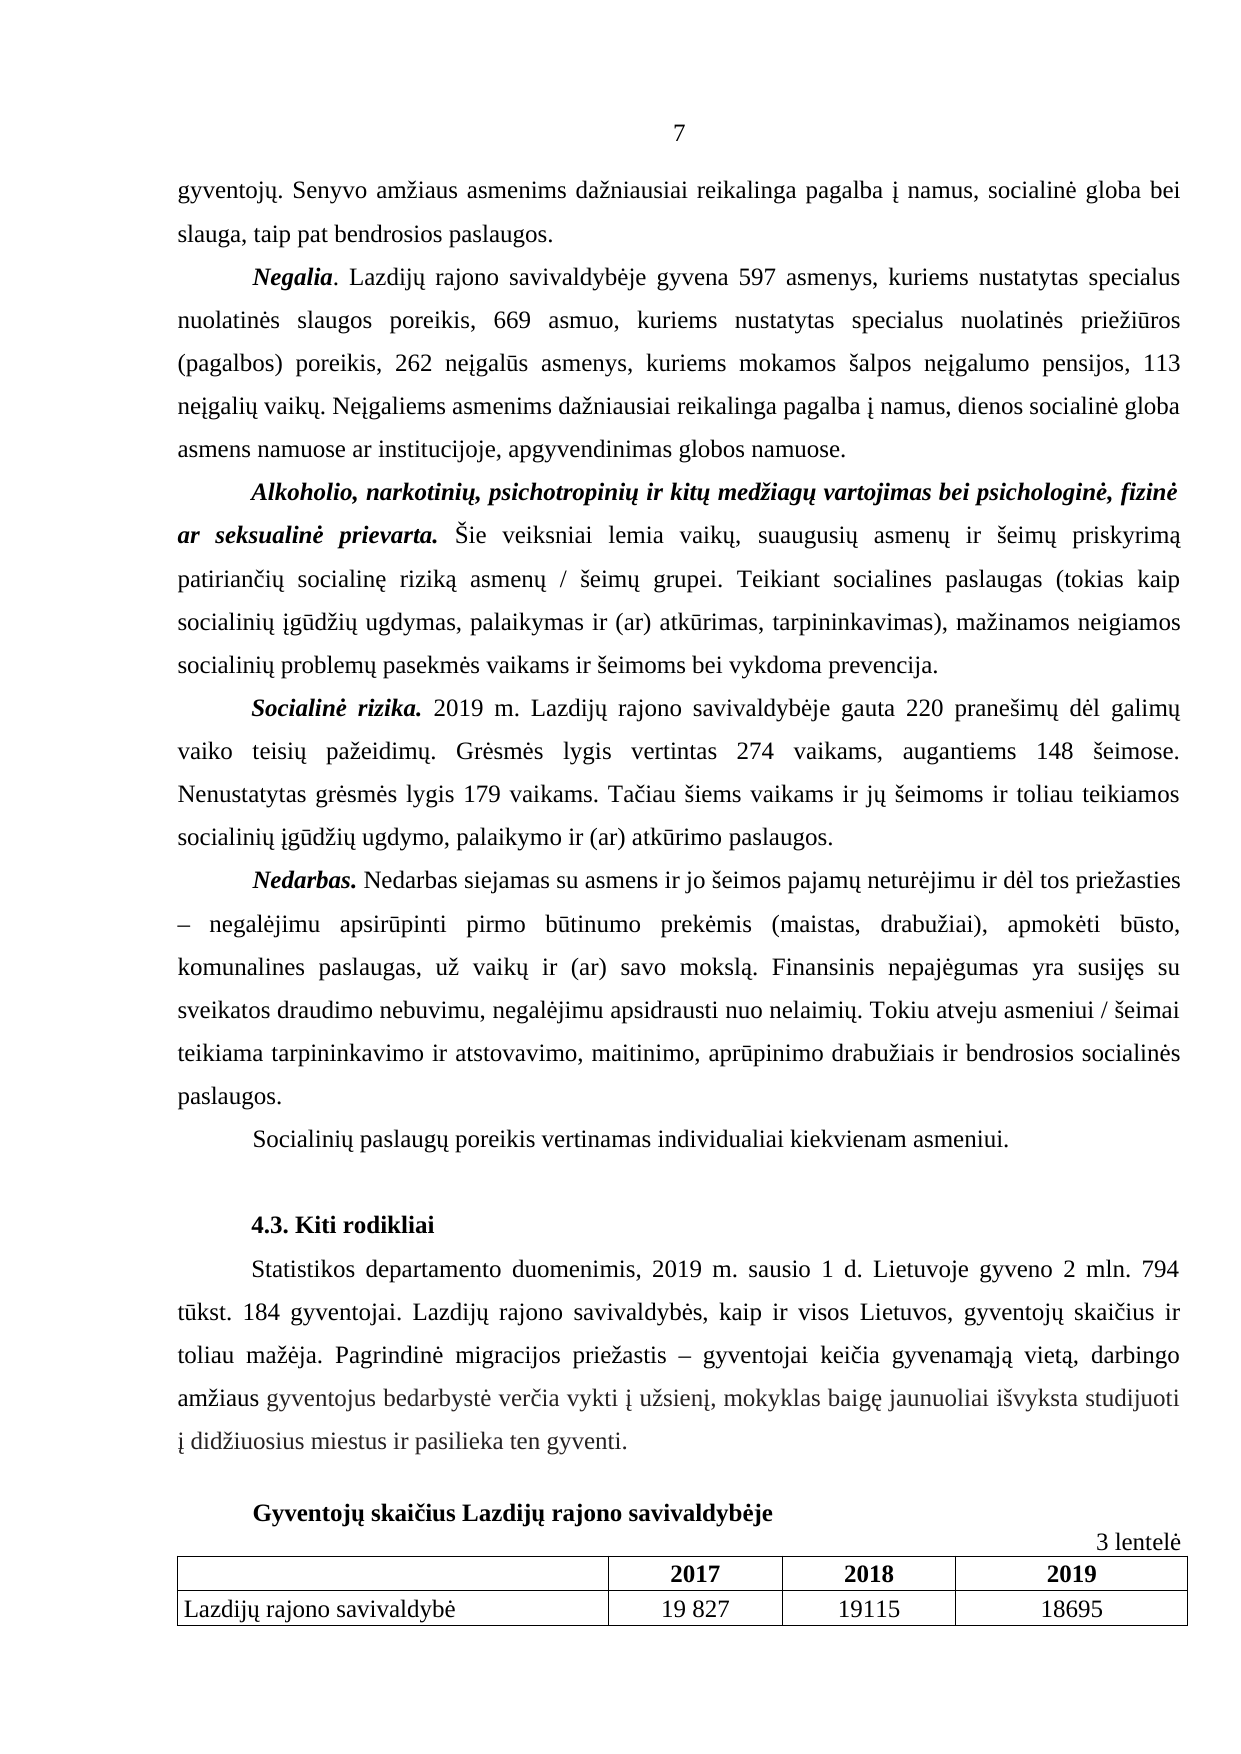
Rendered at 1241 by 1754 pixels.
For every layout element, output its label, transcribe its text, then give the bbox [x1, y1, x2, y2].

table_header 2018 [783, 1557, 955, 1590]
text Socialinė rizika. 2019 m. Lazdijų rajono savivaldybėje gauta 220 pranešimų dėl galimų vaiko teisių pažeidimų. Grėsmės lygis vertintas 274 vaikams, augantiems 148 šeimose. Nenustatytas grėsmės lygis 179 vaikams. Tačiau šiems vaikams ir jų šeimoms ir toliau teikiamos socialinių įgūdžių ugdymo, palaikymo ir (ar) atkūrimo paslaugos. [177, 693, 1181, 851]
text 3 lentelė [177, 1527, 1181, 1556]
table_cell Lazdijų rajono savivaldybė [178, 1591, 608, 1625]
text Statistikos departamento duomenimis, 2019 m. sausio 1 d. Lietuvoje gyveno 2 mln. 794 tūkst. 184 gyventojai. Lazdijų rajono savivaldybės, kaip ir visos Lietuvos, gyventojų skaičius ir toliau mažėja. Pagrindinė migracijos priežastis – gyventojai keičia gyvenamąją vietą, darbingo amžiaus gyventojus bedarbystė verčia vykti į užsienį, mokyklas baigę jaunuoliai išvyksta studijuoti į didžiuosius miestus ir pasilieka ten gyventi. [177, 1254, 1181, 1455]
text 4.3. Kiti rodikliai [177, 1211, 1181, 1239]
table_cell 18695 [956, 1591, 1187, 1625]
table_header [178, 1557, 608, 1590]
text Gyventojų skaičius Lazdijų rajono savivaldybėje [177, 1498, 1181, 1527]
text Negalia. Lazdijų rajono savivaldybėje gyvena 597 asmenys, kuriems nustatytas specialus nuolatinės slaugos poreikis, 669 asmuo, kuriems nustatytas specialus nuolatinės priežiūros (pagalbos) poreikis, 262 neįgalūs asmenys, kuriems mokamos šalpos neįgalumo pensijos, 113 neįgalių vaikų. Neįgaliems asmenims dažniausiai reikalinga pagalba į namus, dienos socialinė globa asmens namuose ar institucijoje, apgyvendinimas globos namuose. [177, 262, 1181, 463]
text Nedarbas. Nedarbas siejamas su asmens ir jo šeimos pajamų neturėjimu ir dėl tos priežasties – negalėjimu apsirūpinti pirmo būtinumo prekėmis (maistas, drabužiai), apmokėti būsto, komunalines paslaugas, už vaikų ir (ar) savo mokslą. Finansinis nepajėgumas yra susijęs su sveikatos draudimo nebuvimu, negalėjimu apsidrausti nuo nelaimių. Tokiu atveju asmeniui / šeimai teikiama tarpininkavimo ir atstovavimo, maitinimo, aprūpinimo drabužiais ir bendrosios socialinės paslaugos. [177, 866, 1181, 1110]
table_header 2019 [956, 1557, 1187, 1590]
text Socialinių paslaugų poreikis vertinamas individualiai kiekvienam asmeniui. [177, 1124, 1181, 1153]
table_header 2017 [609, 1557, 782, 1590]
text gyventojų. Senyvo amžiaus asmenims dažniausiai reikalinga pagalba į namus, socialinė globa bei slauga, taip pat bendrosios paslaugos. [177, 176, 1181, 247]
table_cell 19115 [783, 1591, 955, 1625]
text Alkoholio, narkotinių, psichotropinių ir kitų medžiagų vartojimas bei psichologinė, fizinė ar seksualinė prievarta. Šie veiksniai lemia vaikų, suaugusių asmenų ir šeimų priskyrimą patiriančių socialinę riziką asmenų / šeimų grupei. Teikiant socialines paslaugas (tokias kaip socialinių įgūdžių ugdymas, palaikymas ir (ar) atkūrimas, tarpininkavimas), mažinamos neigiamos socialinių problemų pasekmės vaikams ir šeimoms bei vykdoma prevencija. [177, 477, 1181, 679]
table_cell 19 827 [609, 1591, 782, 1625]
